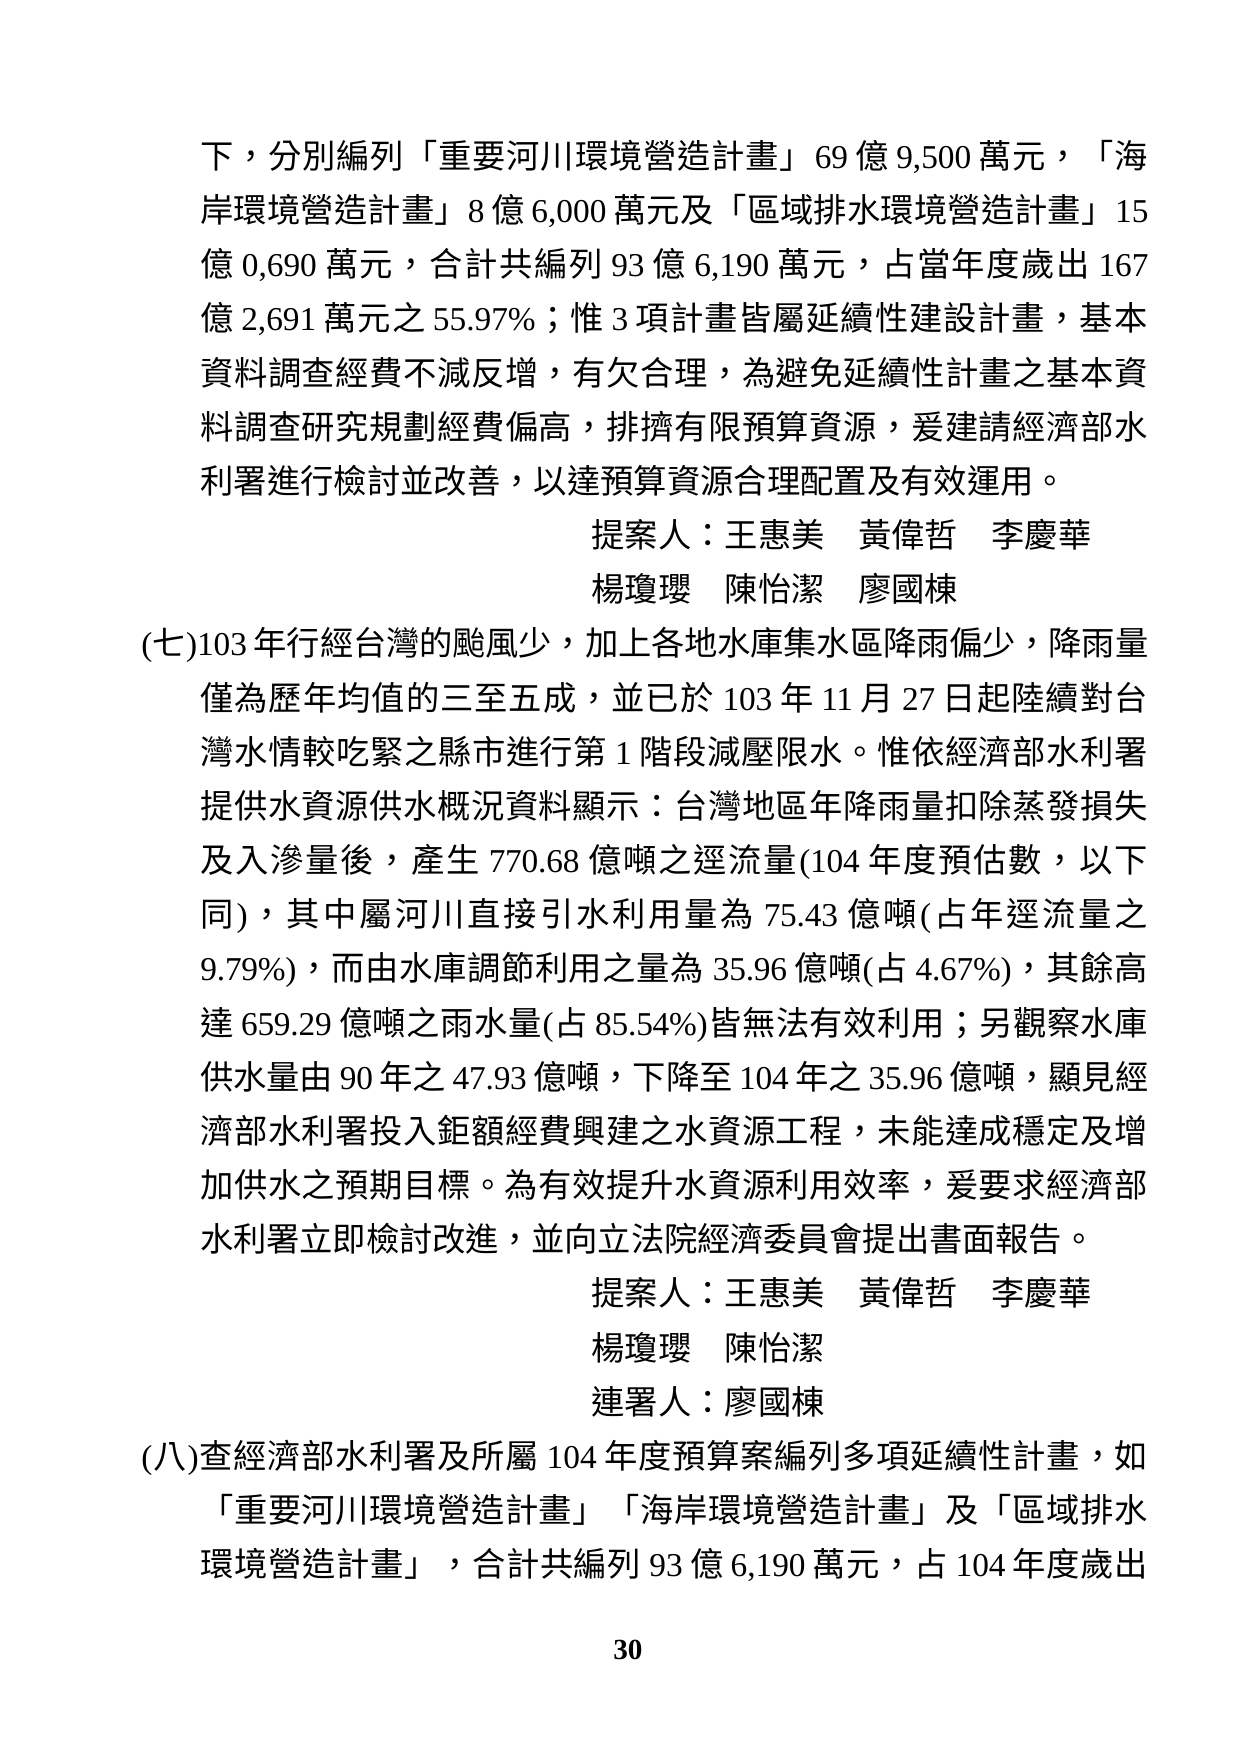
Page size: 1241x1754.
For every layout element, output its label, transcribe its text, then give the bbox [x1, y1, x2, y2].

text (七)103年行經台灣的颱風少，加上各地水庫集水區降雨偏少，降雨量僅為歷年均值的三至五成，並已於103年11月27日起陸續對台灣水情較吃緊之縣市進行第1階段減壓限水。惟依經濟部水利署提供水資源供水概況資料顯示：台灣地區年降雨量扣除蒸發損失及入滲量後，產生770.68億噸之逕流量(104年度預估數，以下同)，其中屬河川直接引水利用量為75.43億噸(占年逕流量之9.79%)，而由水庫調節利用之量為35.96億噸(占4.67%)，其餘高達659.29億噸之雨水量(占85.54%)皆無法有效利用；另觀察水庫供水量由90年之47.93億噸，下降至104年之35.96億噸，顯見經濟部水利署投入鉅額經費興建之水資源工程，未能達成穩定及增加供水之預期目標。為有效提升水資源利用效率，爰要求經濟部水利署立即檢討改進，並向立法院經濟委員會提出書面報告。 [141, 612, 1148, 1262]
text 下，分別編列「重要河川環境營造計畫」69億9,500萬元，「海岸環境營造計畫」8億6,000萬元及「區域排水環境營造計畫」15億0,690萬元，合計共編列93億6,190萬元，占當年度歲出167億2,691萬元之55.97%；惟3項計畫皆屬延續性建設計畫，基本資料調查經費不減反增，有欠合理，為避免延續性計畫之基本資料調查研究規劃經費偏高，排擠有限預算資源，爰建請經濟部水利署進行檢討並改善，以達預算資源合理配置及有效運用。 [141, 125, 1148, 504]
text 連署人：廖國棟 [591, 1371, 1117, 1425]
text (八)查經濟部水利署及所屬104年度預算案編列多項延續性計畫，如「重要河川環境營造計畫」「海岸環境營造計畫」及「區域排水環境營造計畫」，合計共編列93億6,190萬元，占104年度歲出 [141, 1425, 1148, 1587]
text 提案人：王惠美 黃偉哲 李慶華 楊瓊瓔 陳怡潔 [591, 1262, 1117, 1371]
text 提案人：王惠美 黃偉哲 李慶華 楊瓊瓔 陳怡潔 廖國棟 [591, 504, 1117, 612]
